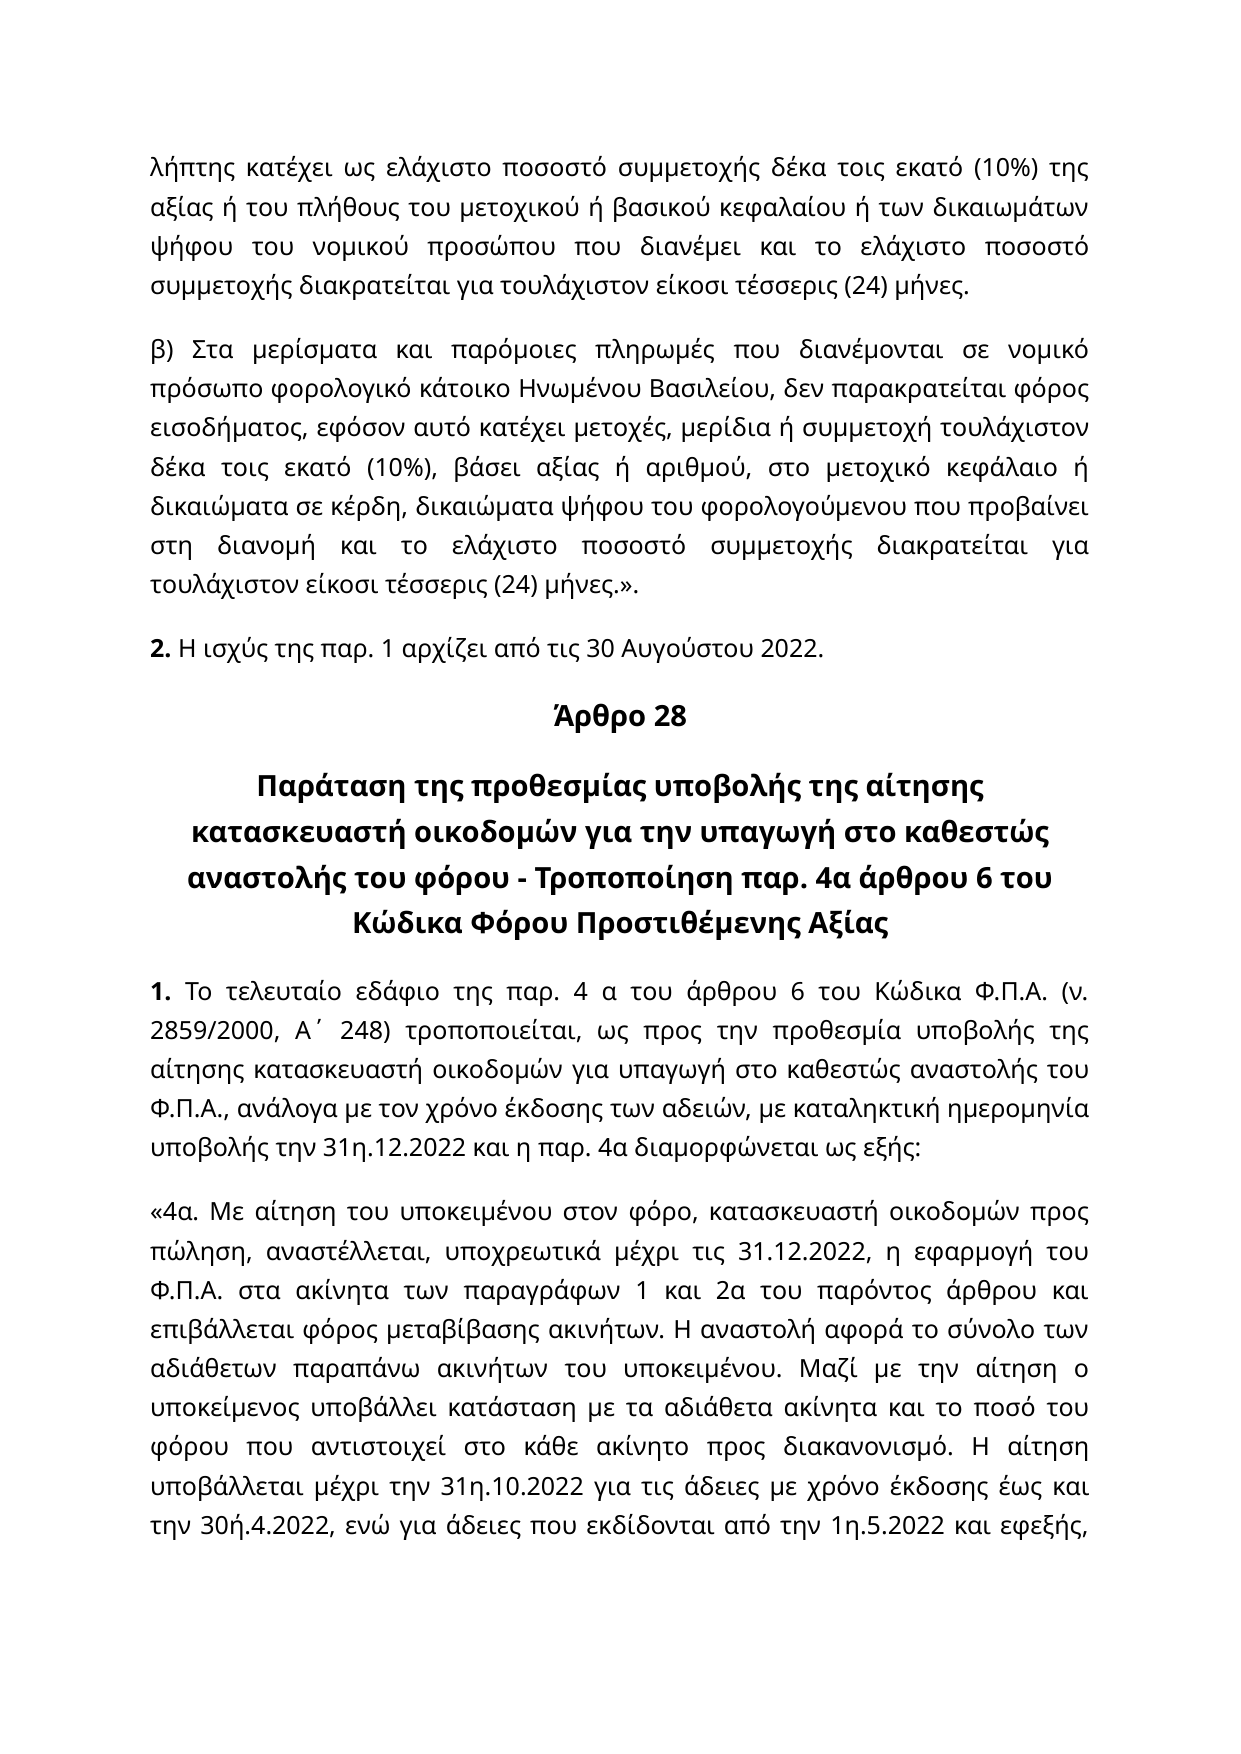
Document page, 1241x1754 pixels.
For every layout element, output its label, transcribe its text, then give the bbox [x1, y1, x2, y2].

subtitle Παράταση της προθεσμίας υποβολής της αίτησης κατασκευαστή οικοδομών για την υπαγωγή στο καθεστώς αναστολής του φόρου - Τροποποίηση παρ. 4α άρθρου 6 του Κώδικα Φόρου Προστιθέμενης Αξίας [150, 766, 1090, 942]
text «4α. Με αίτηση του υποκειμένου στον φόρο, κατασκευαστή οικοδομών προς πώληση, αναστέλλεται, υποχρεωτικά μέχρι τις 31.12.2022, η εφαρμογή του Φ.Π.Α. στα ακίνητα των παραγράφων 1 και 2α του παρόντος άρθρου και επιβάλλεται φόρος μεταβίβασης ακινήτων. Η αναστολή αφορά το σύνολο των αδιάθετων παραπάνω ακινήτων του υποκειμένου. Μαζί με την αίτηση ο υποκείμενος υποβάλλει κατάσταση με τα αδιάθετα ακίνητα και το ποσό του φόρου που αντιστοιχεί στο κάθε ακίνητο προς διακανονισμό. Η αίτηση υποβάλλεται μέχρι την 31η.10.2022 για τις άδειες με χρόνο έκδοσης έως και την 30ή.4.2022, ενώ για άδειες που εκδίδονται από την 1η.5.2022 και εφεξής, [150, 1194, 1090, 1541]
text β) Στα μερίσματα και παρόμοιες πληρωμές που διανέμονται σε νομικό πρόσωπο φορολογικό κάτοικο Ηνωμένου Βασιλείου, δεν παρακρατείται φόρος εισοδήματος, εφόσον αυτό κατέχει μετοχές, μερίδια ή συμμετοχή τουλάχιστον δέκα τοις εκατό (10%), βάσει αξίας ή αριθμού, στο μετοχικό κεφάλαιο ή δικαιώματα σε κέρδη, δικαιώματα ψήφου του φορολογούμενου που προβαίνει στη διανομή και το ελάχιστο ποσοστό συμμετοχής διακρατείται για τουλάχιστον είκοσι τέσσερις (24) μήνες.». [150, 332, 1090, 601]
text λήπτης κατέχει ως ελάχιστο ποσοστό συμμετοχής δέκα τοις εκατό (10%) της αξίας ή του πλήθους του μετοχικού ή βασικού κεφαλαίου ή των δικαιωμάτων ψήφου του νομικού προσώπου που διανέμει και το ελάχιστο ποσοστό συμμετοχής διακρατείται για τουλάχιστον είκοσι τέσσερις (24) μήνες. [150, 150, 1090, 302]
text 1. Το τελευταίο εδάφιο της παρ. 4 α του άρθρου 6 του Κώδικα Φ.Π.Α. (ν. 2859/2000, Α΄ 248) τροποποιείται, ως προς την προθεσμία υποβολής της αίτησης κατασκευαστή οικοδομών για υπαγωγή στο καθεστώς αναστολής του Φ.Π.Α., ανάλογα με τον χρόνο έκδοσης των αδειών, με καταληκτική ημερομηνία υποβολής την 31η.12.2022 και η παρ. 4α διαμορφώνεται ως εξής: [150, 973, 1090, 1164]
subtitle Άρθρο 28 [150, 695, 1090, 735]
text 2. Η ισχύς της παρ. 1 αρχίζει από τις 30 Αυγούστου 2022. [150, 631, 1090, 665]
